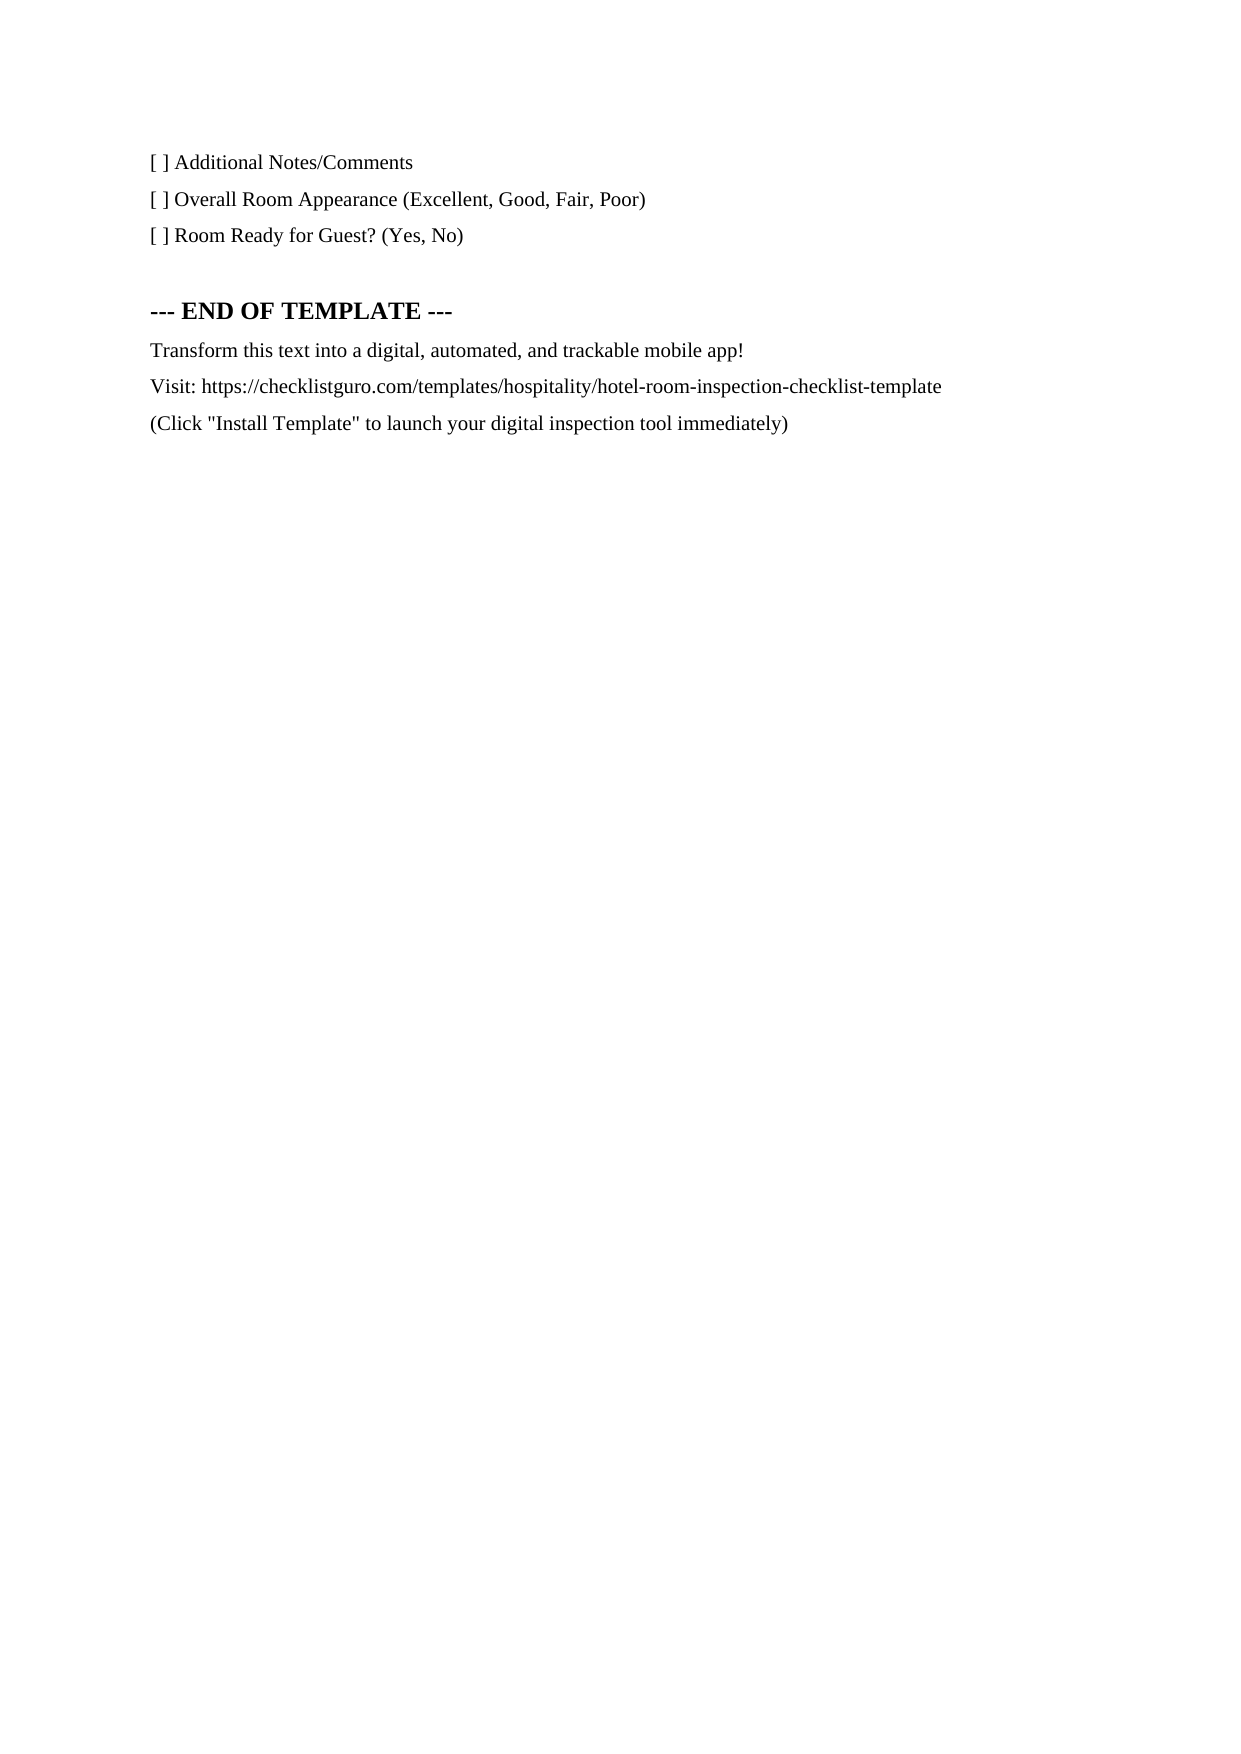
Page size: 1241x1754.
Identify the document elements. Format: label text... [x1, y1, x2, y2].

text [ ] Room Ready for Guest? (Yes, No) [150, 223, 1090, 247]
text [ ] Additional Notes/Comments [150, 150, 1090, 174]
text Transform this text into a digital, automated, and trackable mobile app! [150, 337, 1090, 362]
text --- END OF TEMPLATE --- [150, 296, 1090, 325]
text (Click "Install Template" to launch your digital inspection tool immediately) [150, 411, 1090, 435]
text [ ] Overall Room Appearance (Excellent, Good, Fair, Poor) [150, 187, 1090, 211]
text Visit: https://checklistguro.com/templates/hospitality/hotel-room-inspection-checklist-template [150, 374, 1090, 398]
